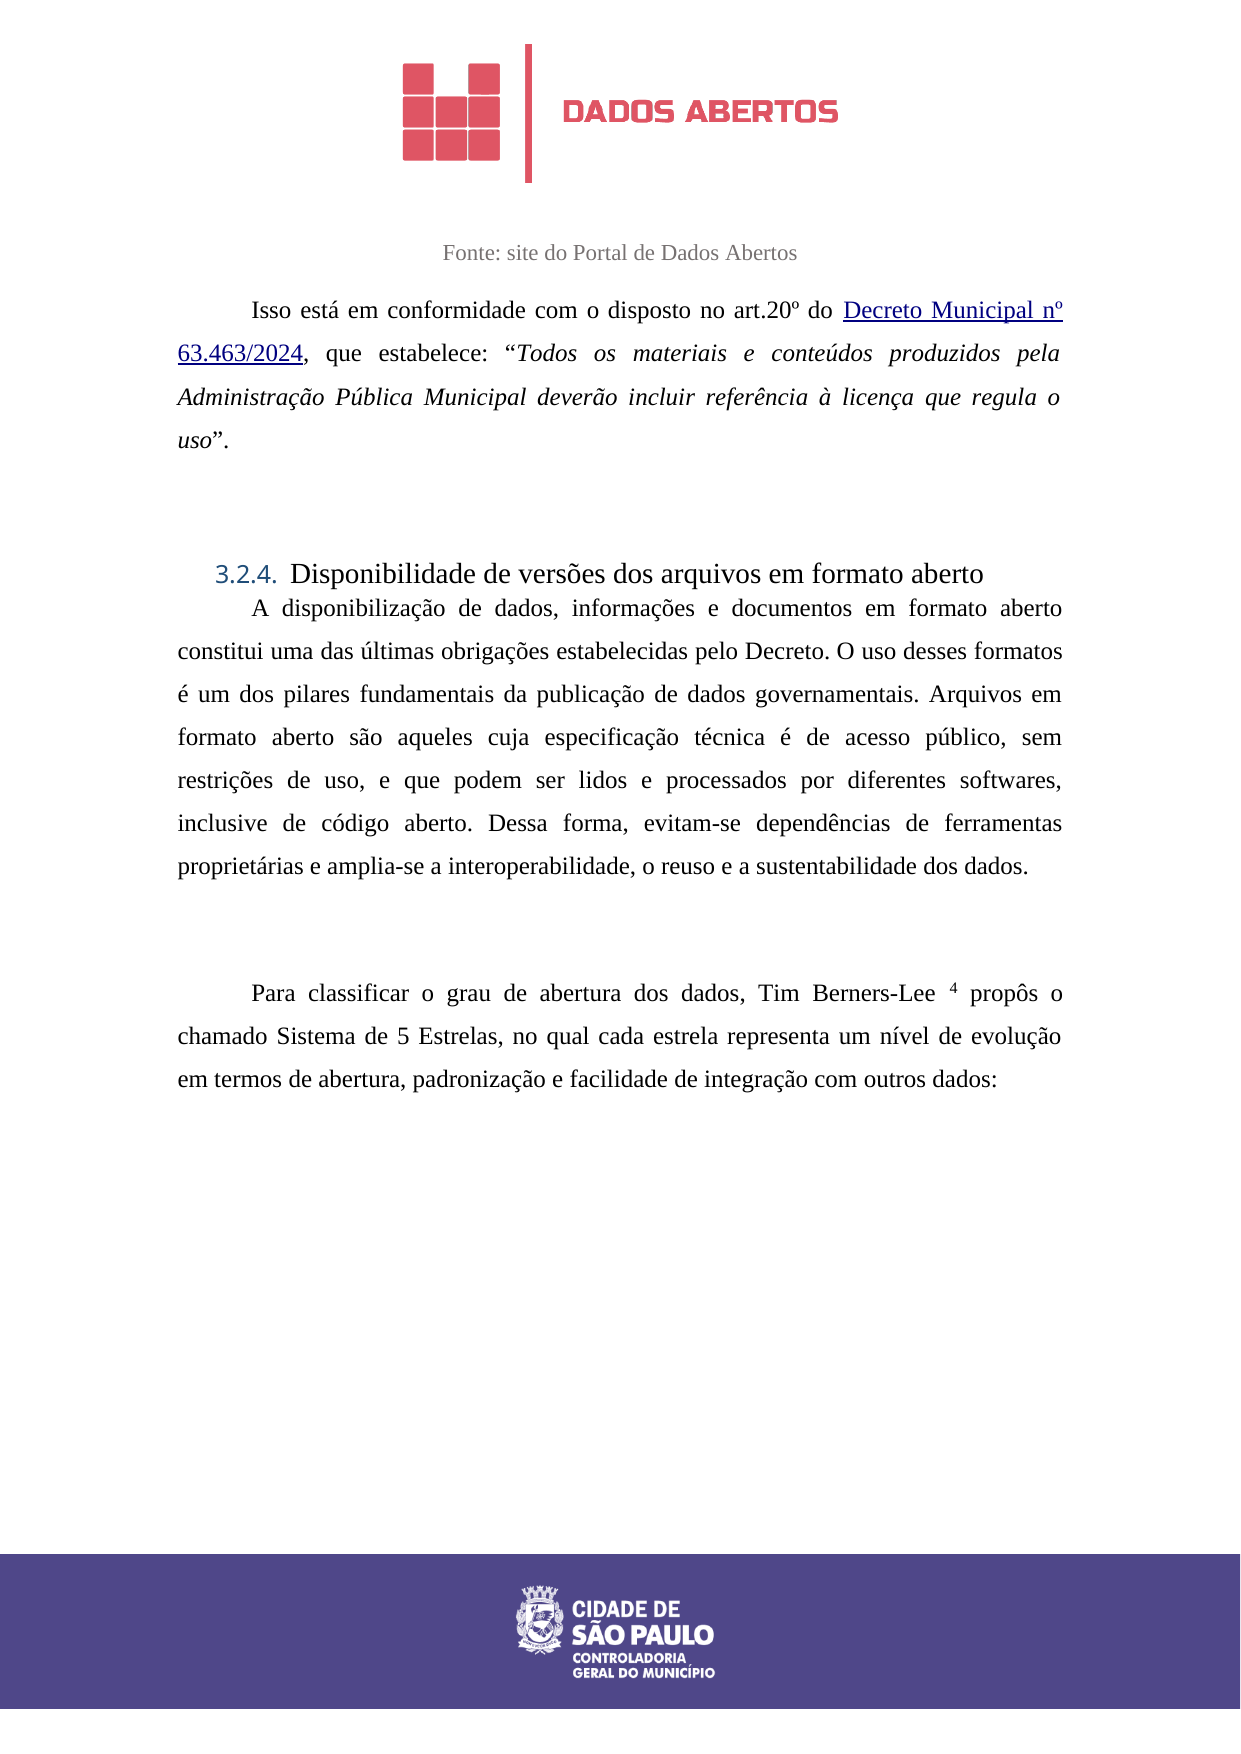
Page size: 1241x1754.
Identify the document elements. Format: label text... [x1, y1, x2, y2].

text Isso está em conformidade com o disposto no art.20º do Decreto Municipal nº 63.463/2024, que estabelece: “Todos os materiais e conteúdos produzidos pela Administração Pública Municipal deverão incluir referência à licença que regula o uso”. [177, 295, 1063, 453]
text Fonte: site do Portal de Dados Abertos [177, 148, 1063, 266]
text Para classificar o grau de abertura dos dados, Tim Berners-Lee propôs o chamado Sistema de 5 Estrelas, no qual cada estrela representa um nível de evolução em termos de abertura, padronização e facilidade de integração com outros dados: [177, 978, 1063, 1093]
text A disponibilização de dados, informações e documentos em formato aberto constitui uma das últimas obrigações estabelecidas pelo Decreto. O uso desses formatos é um dos pilares fundamentais da publicação de dados governamentais. Arquivos em formato aberto são aqueles cuja especificação técnica é de acesso público, sem restrições de uso, e que podem ser lidos e processados por diferentes softwares, inclusive de código aberto. Dessa forma, evitam-se dependências de ferramentas proprietárias e amplia-se a interoperabilidade, o reuso e a sustentabilidade dos dados. [177, 593, 1063, 880]
list Disponibilidade de versões dos arquivos em formato aberto [215, 556, 1063, 590]
